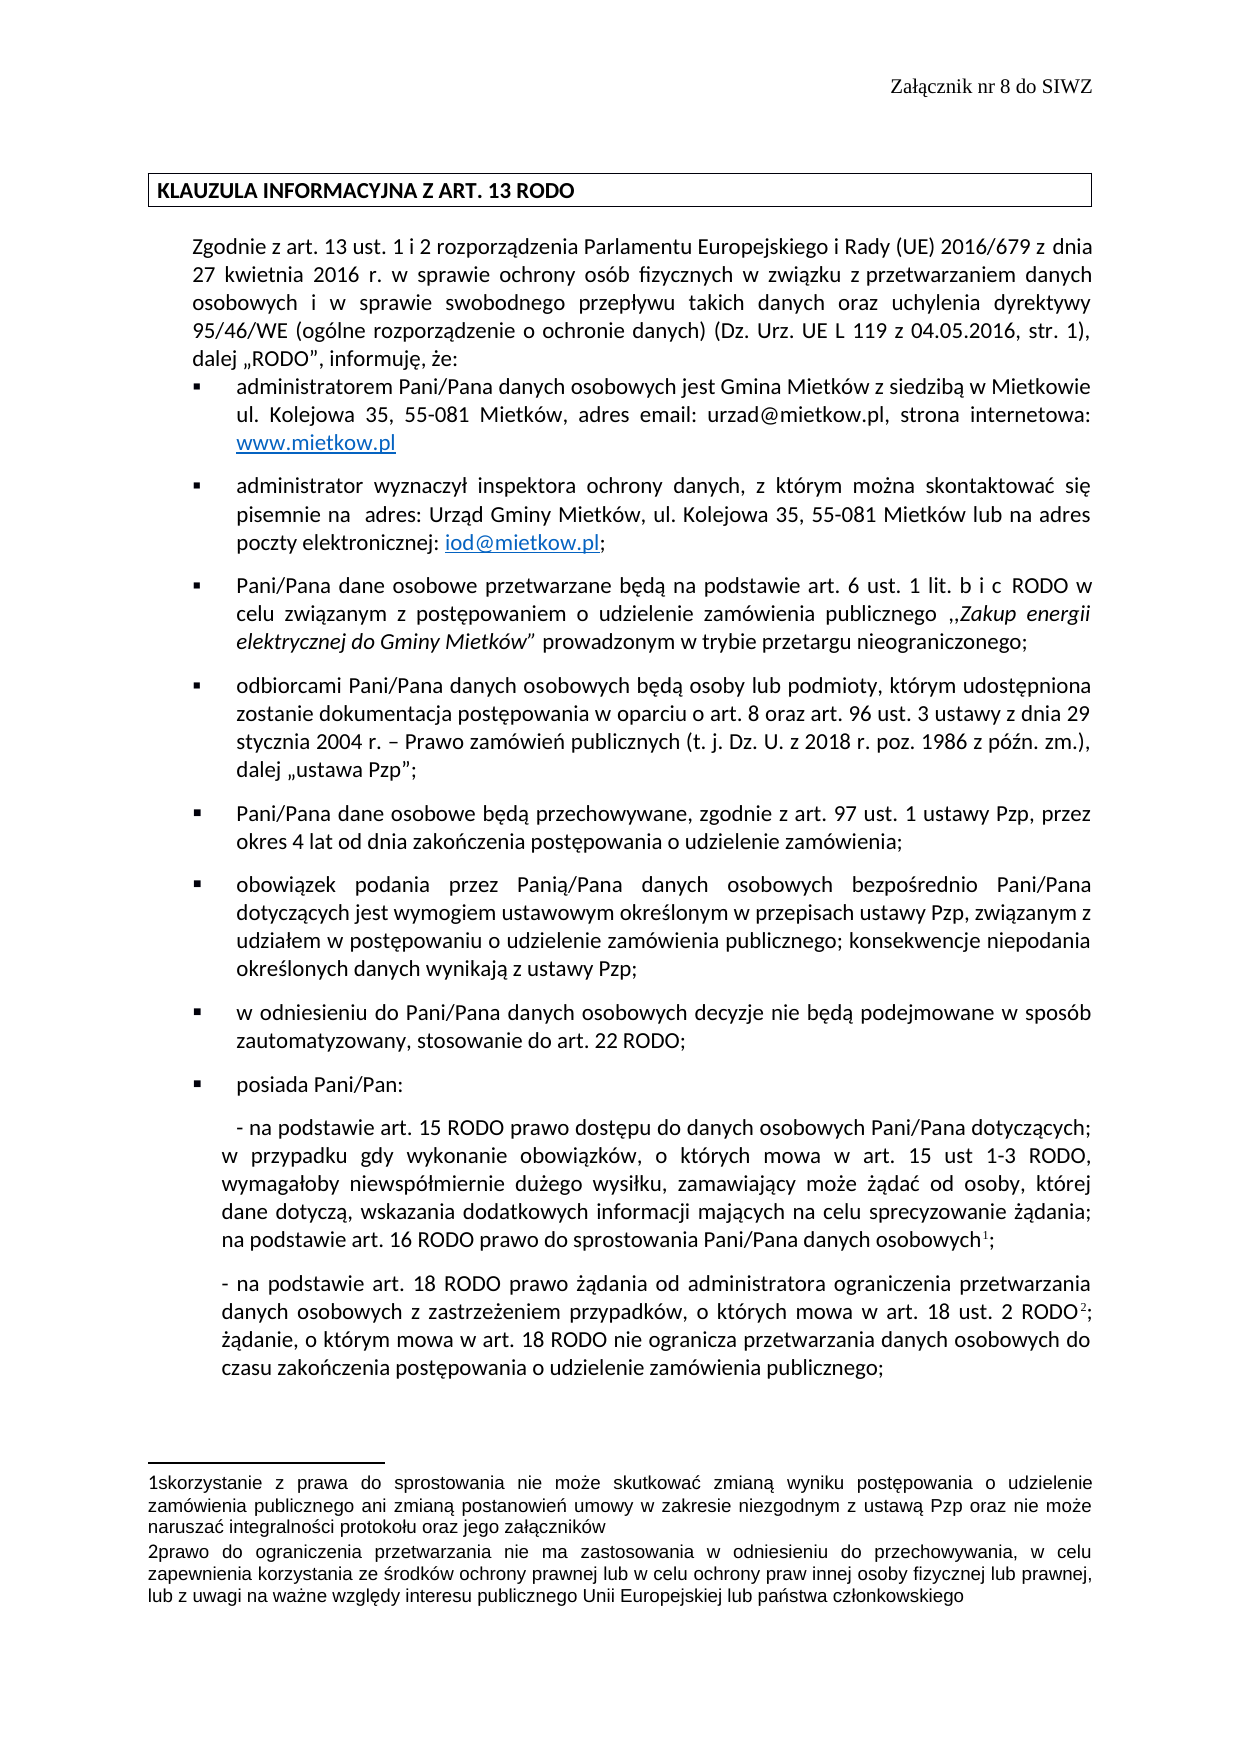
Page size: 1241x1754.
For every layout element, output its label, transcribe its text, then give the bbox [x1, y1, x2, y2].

text Zgodnie z art. 13 ust. 1 i 2 rozporządzenia Parlamentu Europejskiego i Rady (UE) 2016/679 z dnia 27 kwietnia 2016 r. w sprawie ochrony osób fizycznych w związku z przetwarzaniem danych osobowych i w sprawie swobodnego przepływu takich danych oraz uchylenia dyrektywy 95/46/WE (ogólne rozporządzenie o ochronie danych) (Dz. Urz. UE L 119 z 04.05.2016, str. 1), dalej „RODO”, informuję, że: [192, 232, 1093, 372]
text - na podstawie art. 15 RODO prawo dostępu do danych osobowych Pani/Pana dotyczących; w przypadku gdy wykonanie obowiązków, o których mowa w art. 15 ust 1-3 RODO, wymagałoby niewspółmiernie dużego wysiłku, zamawiający może żądać od osoby, której dane dotyczą, wskazania dodatkowych informacji mających na celu sprecyzowanie żądania; na podstawie art. 16 RODO prawo do sprostowania Pani/Pana danych osobowych; [221, 1113, 1093, 1253]
list odbiorcami Pani/Pana danych osobowych będą osoby lub podmioty, którym udostępniona zostanie dokumentacja postępowania w oparciu o art. 8 oraz art. 96 ust. 3 ustawy z dnia 29 stycznia 2004 r. – Prawo zamówień publicznych (t. j. Dz. U. z 2018 r. poz. 1986 z późn. zm.), dalej „ustawa Pzp”; [192, 671, 1093, 783]
text skorzystanie z prawa do sprostowania nie może skutkować zmianą wyniku postępowania o udzielenie zamówienia publicznego ani zmianą postanowień umowy w zakresie niezgodnym z ustawą Pzp oraz nie może naruszać integralności protokołu oraz jego załączników [148, 1469, 1093, 1538]
list obowiązek podania przez Panią/Pana danych osobowych bezpośrednio Pani/Pana dotyczących jest wymogiem ustawowym określonym w przepisach ustawy Pzp, związanym z udziałem w postępowaniu o udzielenie zamówienia publicznego; konsekwencje niepodania określonych danych wynikają z ustawy Pzp; [192, 870, 1093, 982]
text prawo do ograniczenia przetwarzania nie ma zastosowania w odniesieniu do przechowywania, w celu zapewnienia korzystania ze środków ochrony prawnej lub w celu ochrony praw innej osoby fizycznej lub prawnej, lub z uwagi na ważne względy interesu publicznego Unii Europejskiej lub państwa członkowskiego [148, 1538, 1093, 1606]
list Pani/Pana dane osobowe będą przechowywane, zgodnie z art. 97 ust. 1 ustawy Pzp, przez okres 4 lat od dnia zakończenia postępowania o udzielenie zamówienia; [192, 799, 1093, 855]
list posiada Pani/Pan: [192, 1070, 1093, 1098]
list w odniesieniu do Pani/Pana danych osobowych decyzje nie będą podejmowane w sposób zautomatyzowany, stosowanie do art. 22 RODO; [192, 998, 1093, 1054]
text - na podstawie art. 18 RODO prawo żądania od administratora ograniczenia przetwarzania danych osobowych z zastrzeżeniem przypadków, o których mowa w art. 18 ust. 2 RODO; żądanie, o którym mowa w art. 18 RODO nie ogranicza przetwarzania danych osobowych do czasu zakończenia postępowania o udzielenie zamówienia publicznego; [221, 1269, 1093, 1381]
list administrator wyznaczył inspektora ochrony danych, z którym można skontaktować się pisemnie na adres: Urząd Gminy Mietków, ul. Kolejowa 35, 55-081 Mietków lub na adres poczty elektronicznej: iod@mietkow.pl; [192, 472, 1093, 556]
subtitle KLAUZULA INFORMACYJNA Z ART. 13 RODO [149, 174, 1091, 206]
list Pani/Pana dane osobowe przetwarzane będą na podstawie art. 6 ust. 1 lit. b i c RODO w celu związanym z postępowaniem o udzielenie zamówienia publicznego ,,Zakup energii elektrycznej do Gminy Mietków” prowadzonym w trybie przetargu nieograniczonego; [192, 571, 1093, 655]
list administratorem Pani/Pana danych osobowych jest Gmina Mietków z siedzibą w Mietkowie ul. Kolejowa 35, 55-081 Mietków, adres email: urzad@mietkow.pl, strona internetowa: www.mietkow.pl [192, 372, 1093, 456]
